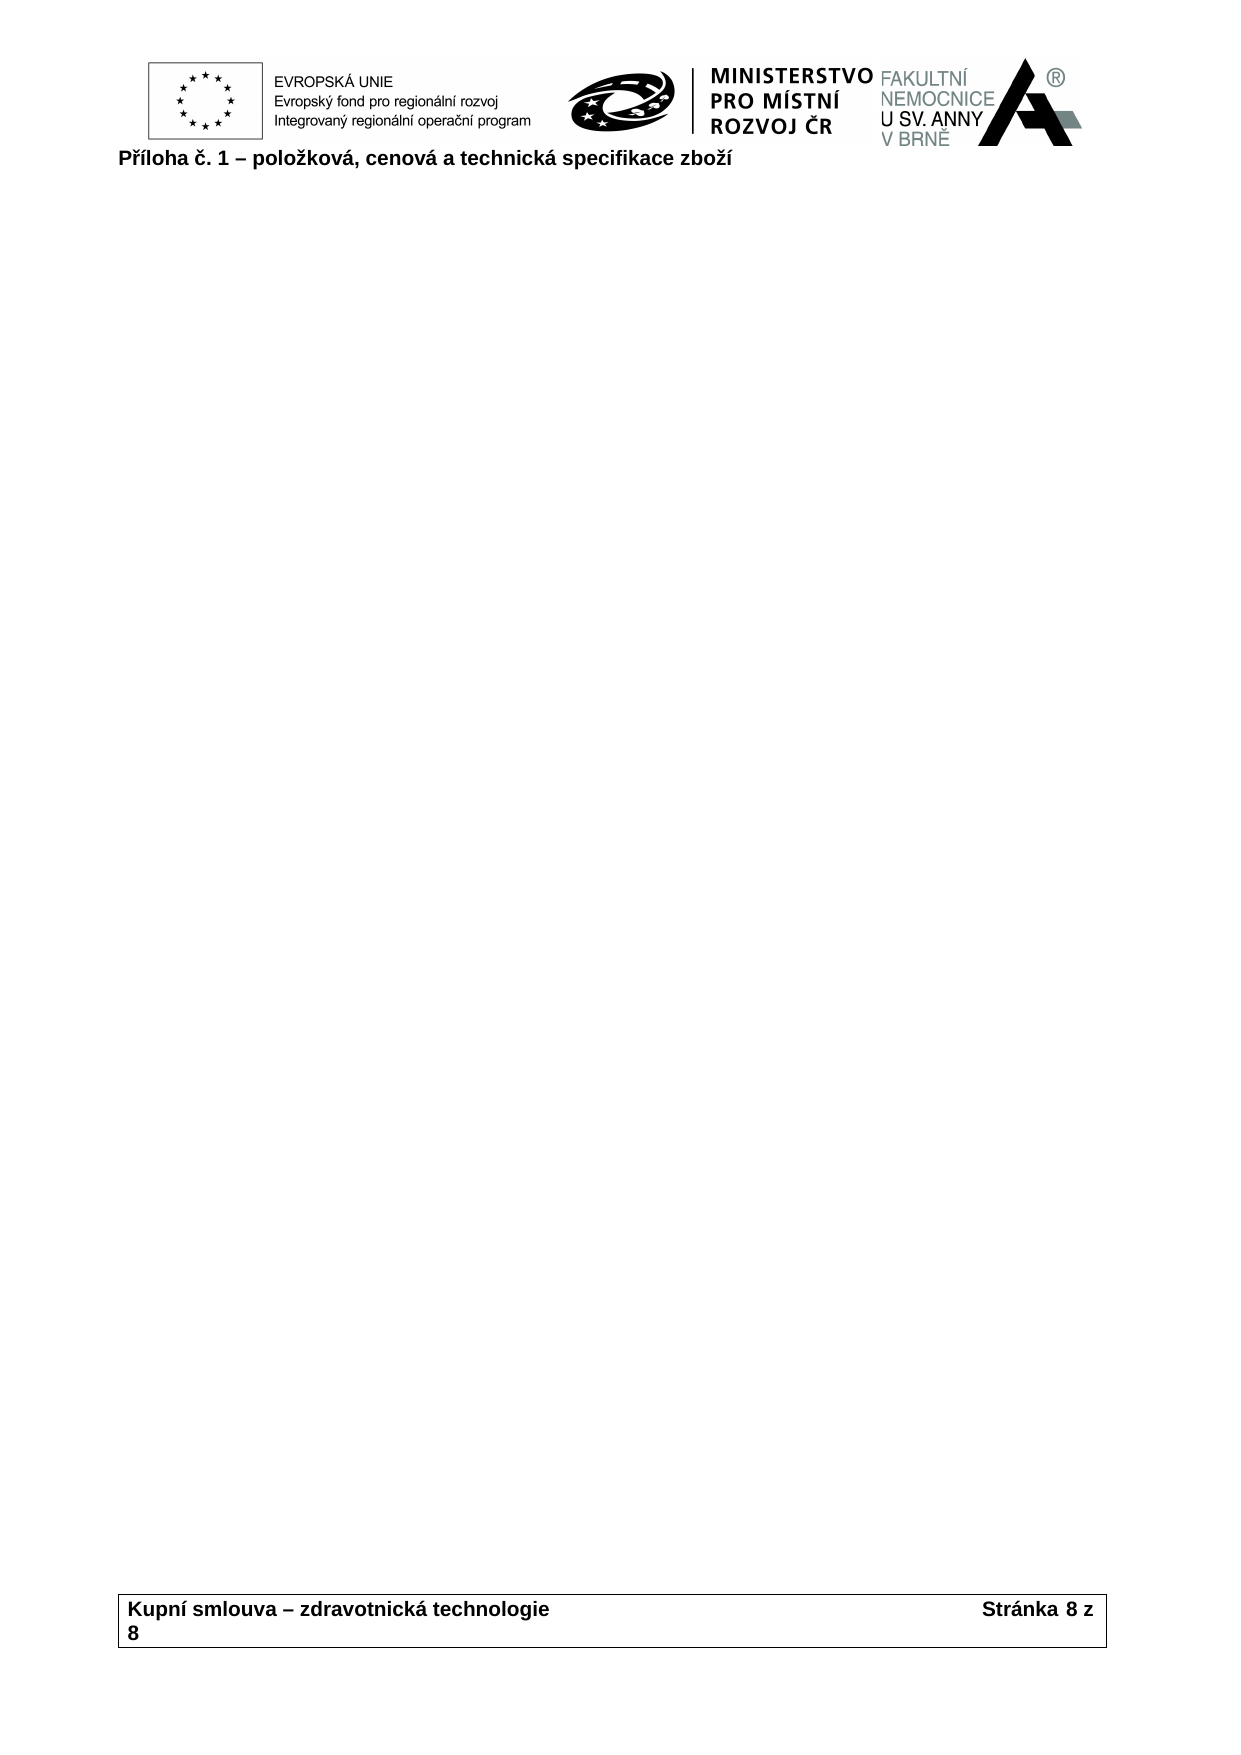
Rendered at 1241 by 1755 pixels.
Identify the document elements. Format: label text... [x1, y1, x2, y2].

text Příloha č. 1 – položková, cenová a technická specifikace zboží [118, 146, 1107, 170]
